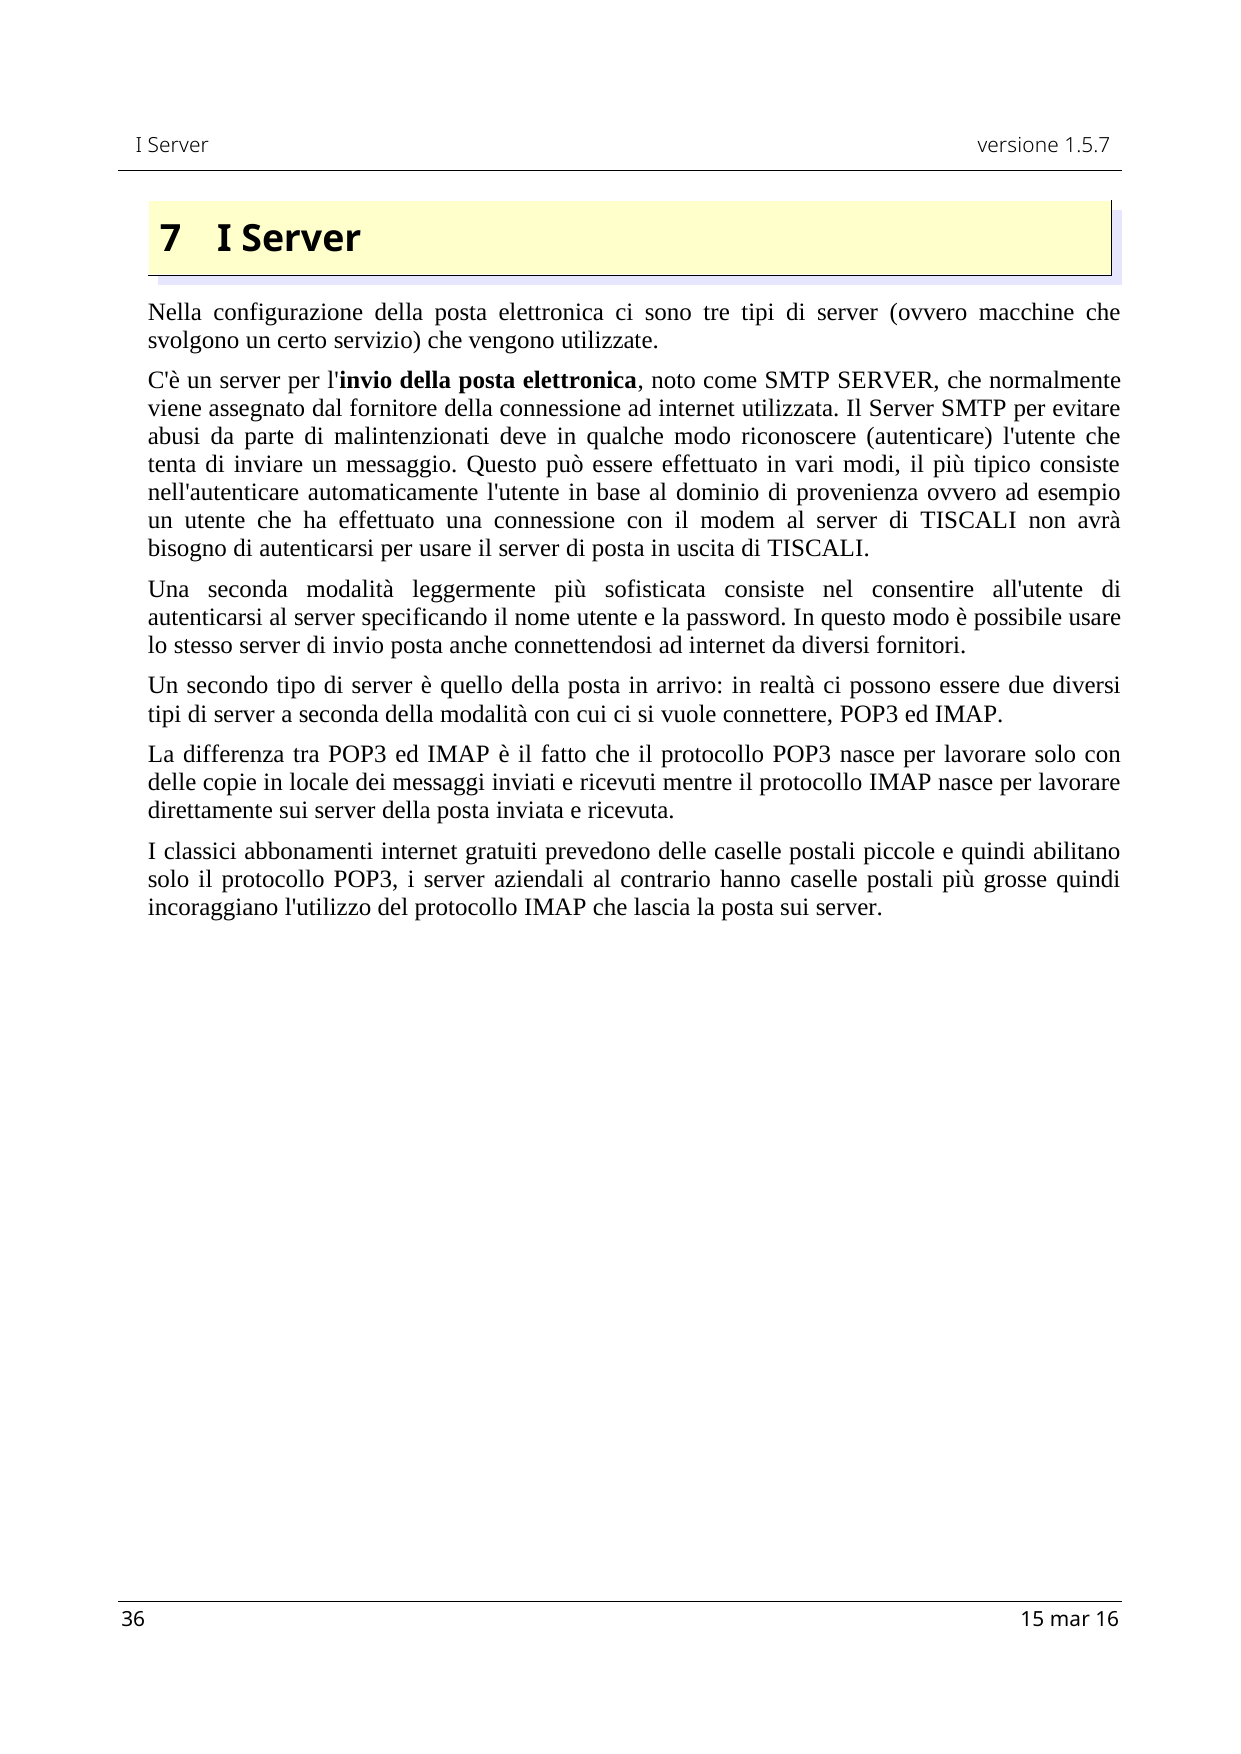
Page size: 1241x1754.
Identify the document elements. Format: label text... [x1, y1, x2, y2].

text Un secondo tipo di server è quello della posta in arrivo: in realtà ci possono essere due diversi tipi di server a seconda della modalità con cui ci si vuole connettere, POP3 ed IMAP. [148, 671, 1122, 727]
text Una seconda modalità leggermente più sofisticata consiste nel consentire all'utente di autenticarsi al server specificando il nome utente e la password. In questo modo è possibile usare lo stesso server di invio posta anche connettendosi ad internet da diversi fornitori. [148, 575, 1122, 659]
text La differenza tra POP3 ed IMAP è il fatto che il protocollo POP3 nasce per lavorare solo con delle copie in locale dei messaggi inviati e ricevuti mentre il protocollo IMAP nasce per lavorare direttamente sui server della posta inviata e ricevuta. [148, 740, 1122, 824]
subtitle I Server [149, 201, 1111, 274]
text I classici abbonamenti internet gratuiti prevedono delle caselle postali piccole e quindi abilitano solo il protocollo POP3, i server aziendali al contrario hanno caselle postali più grosse quindi incoraggiano l'utilizzo del protocollo IMAP che lascia la posta sui server. [148, 837, 1122, 921]
text C'è un server per l'invio della posta elettronica, noto come SMTP SERVER, che normalmente viene assegnato dal fornitore della connessione ad internet utilizzata. Il Server SMTP per evitare abusi da parte di malintenzionati deve in qualche modo riconoscere (autenticare) l'utente che tenta di inviare un messaggio. Questo può essere effettuato in vari modi, il più tipico consiste nell'autenticare automaticamente l'utente in base al dominio di provenienza ovvero ad esempio un utente che ha effettuato una connessione con il modem al server di TISCALI non avrà bisogno di autenticarsi per usare il server di posta in uscita di TISCALI. [148, 366, 1122, 562]
text Nella configurazione della posta elettronica ci sono tre tipi di server (ovvero macchine che svolgono un certo servizio) che vengono utilizzate. [148, 298, 1122, 354]
